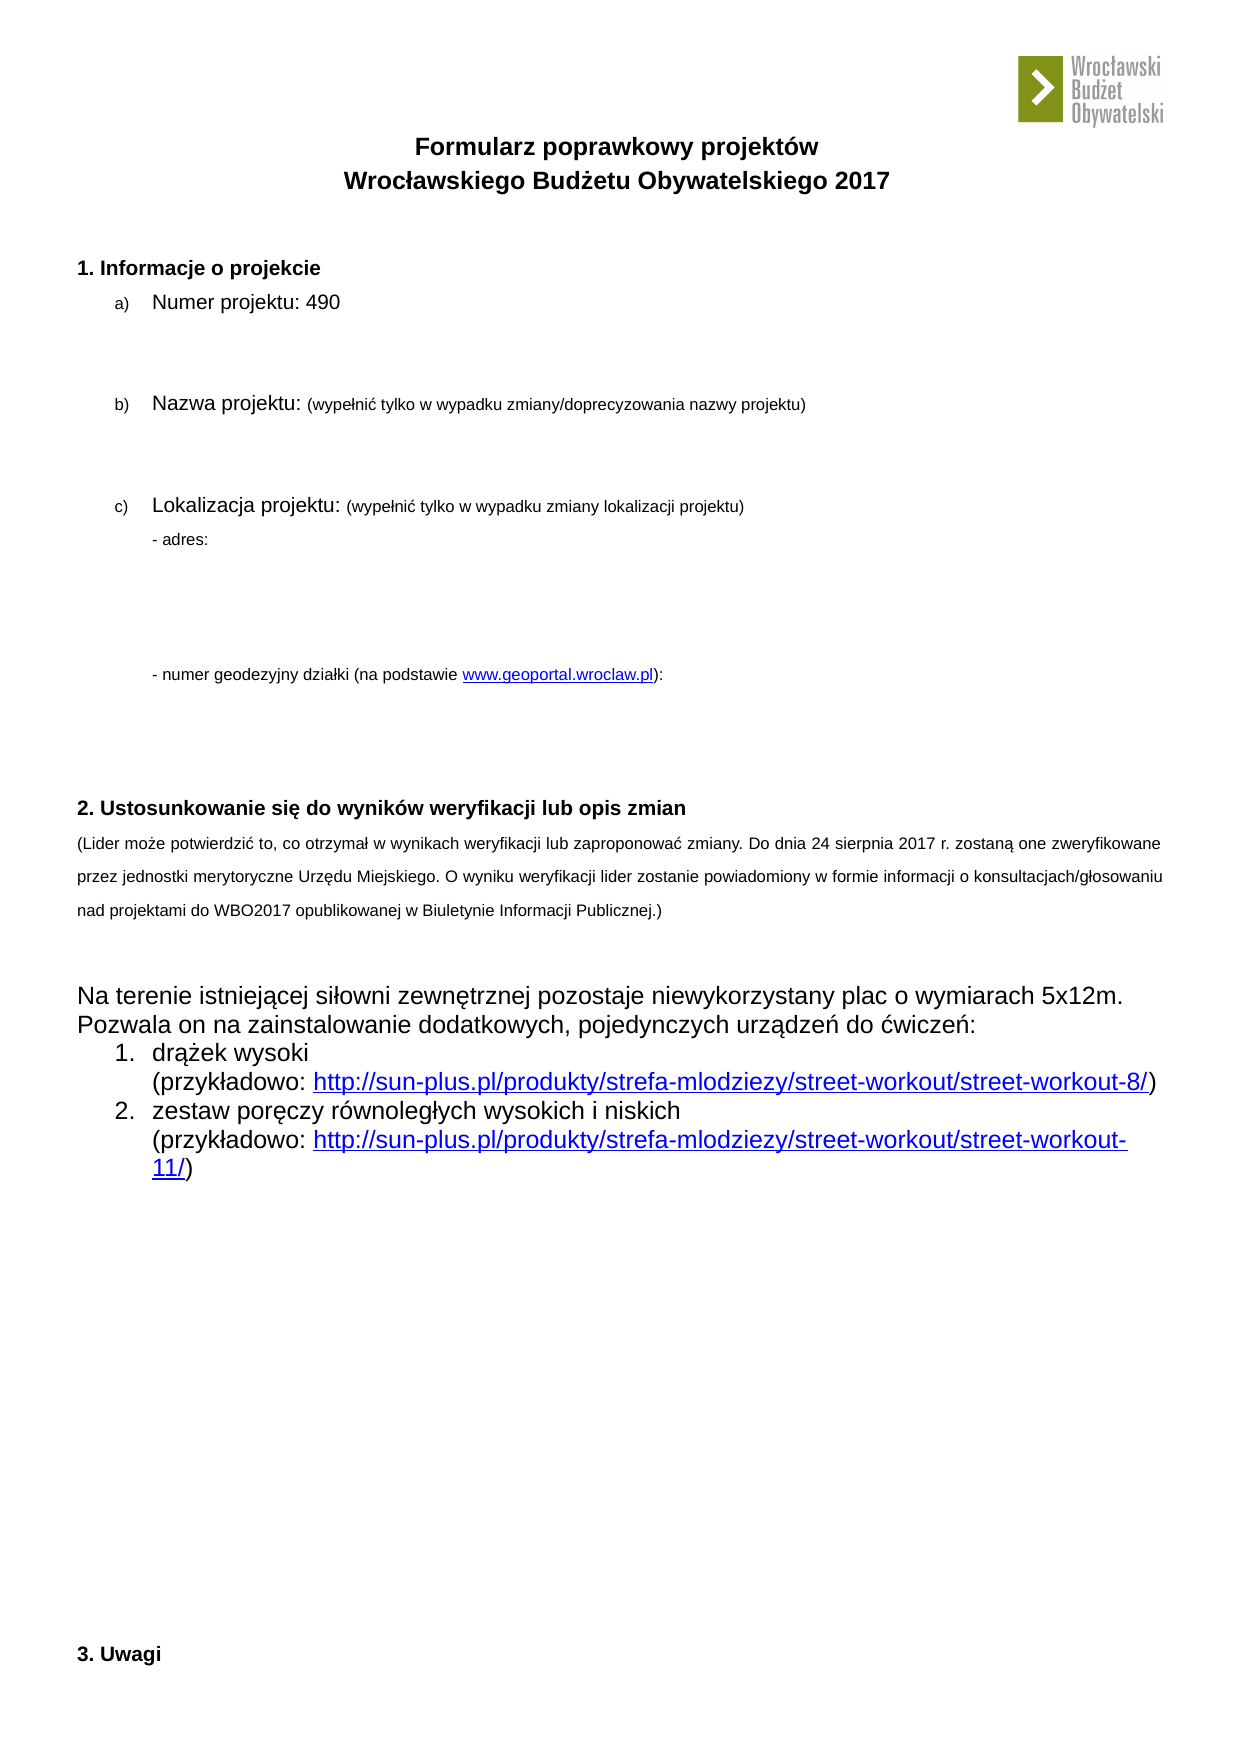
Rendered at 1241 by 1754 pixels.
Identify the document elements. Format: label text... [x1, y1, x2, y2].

text - adres: [152, 519, 1163, 552]
list Nazwa projektu: (wypełnić tylko w wypadku zmiany/doprecyzowania nazwy projektu) [114, 384, 1163, 417]
text 1. Informacje o projekcie [77, 249, 1163, 282]
subtitle Formularz poprawkowy projektów [77, 129, 1163, 162]
text - numer geodezyjny działki (na podstawie www.geoportal.wroclaw.pl): [152, 654, 1163, 687]
list Numer projektu: 490 [114, 283, 1163, 316]
subtitle Wrocławskiego Budżetu Obywatelskiego 2017 [77, 162, 1163, 196]
text 2. Ustosunkowanie się do wyników weryfikacji lub opis zmian [77, 789, 1163, 822]
text (Lider może potwierdzić to, co otrzymał w wynikach weryfikacji lub zaproponować zmiany. Do dnia 24 sierpnia 2017 r. zostaną one zweryfikowane przez jednostki merytoryczne Urzędu Miejskiego. O wyniku weryfikacji lider zostanie powiadomiony w formie informacji o konsultacjach/głosowaniu nad projektami do WBO2017 opublikowanej w Biuletynie Informacji Publicznej.) [77, 823, 1163, 923]
list Lokalizacja projektu: (wypełnić tylko w wypadku zmiany lokalizacji projektu) [114, 485, 1163, 519]
list zestaw poręczy równoległych wysokich i niskich (przykładowo: http://sun-plus.pl/produkty/strefa-mlodziezy/street-workout/street-workout-11/) [114, 1096, 1163, 1182]
text 3. Uwagi [77, 1642, 1163, 1666]
text Na terenie istniejącej siłowni zewnętrznej pozostaje niewykorzystany plac o wymiarach 5x12m. Pozwala on na zainstalowanie dodatkowych, pojedynczych urządzeń do ćwiczeń: [77, 981, 1163, 1038]
list drążek wysoki (przykładowo: http://sun-plus.pl/produkty/strefa-mlodziezy/street-workout/street-workout-8/) [114, 1038, 1163, 1096]
